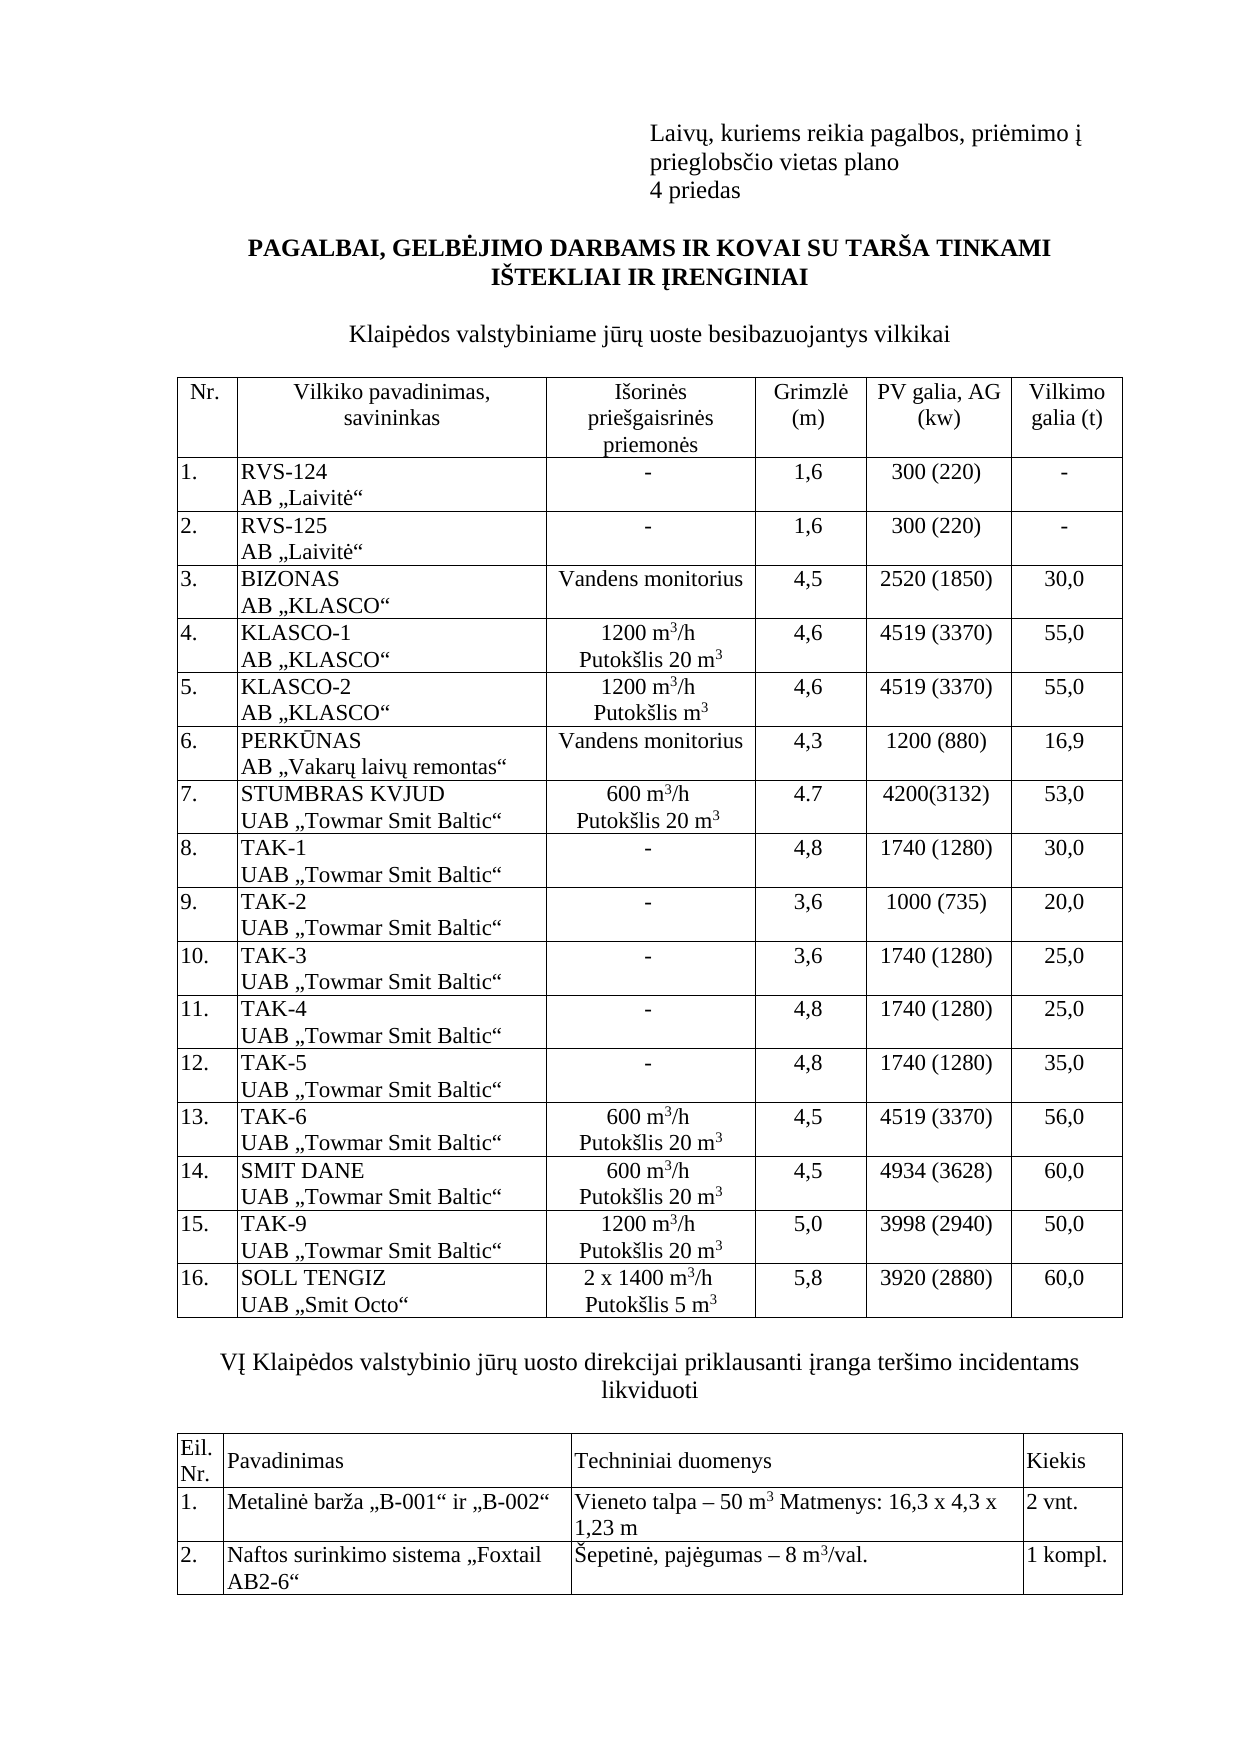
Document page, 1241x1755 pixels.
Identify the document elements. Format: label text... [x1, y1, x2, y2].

table_cell 3. [178, 566, 237, 618]
table_cell Vandens monitorius [547, 727, 755, 779]
table_cell 50,0 [1012, 1211, 1122, 1263]
table_cell 30,0 [1012, 834, 1122, 887]
table_header Išorinės priešgaisrinės priemonės [547, 378, 755, 457]
table_cell 4934 (3628) [867, 1157, 1011, 1209]
text 4 priedas [649, 176, 1122, 204]
table_cell 1,6 [756, 512, 866, 564]
table_cell PERKŪNAS AB „Vakarų laivų remontas“ [238, 727, 546, 779]
table_header Vilkimo galia (t) [1012, 378, 1122, 457]
table_cell - [1012, 512, 1122, 564]
table_cell 25,0 [1012, 942, 1122, 994]
table_cell 60,0 [1012, 1157, 1122, 1209]
table_cell 1200 (880) [867, 727, 1011, 779]
table_cell 600 m3/h Putokšlis 20 m3 [547, 781, 755, 833]
table_cell 4.7 [756, 781, 866, 833]
table_cell 1200 m3/h Putokšlis 20 m3 [547, 619, 755, 672]
table_header Vilkiko pavadinimas, savininkas [238, 378, 546, 457]
table_cell TAK-3 UAB „Towmar Smit Baltic“ [238, 942, 546, 994]
table_cell 12. [178, 1049, 237, 1102]
table_cell 4519 (3370) [867, 1103, 1011, 1156]
table_cell 1200 m3/h Putokšlis m3 [547, 673, 755, 726]
table_cell - [547, 458, 755, 511]
table_cell Vandens monitorius [547, 566, 755, 618]
table_cell 30,0 [1012, 566, 1122, 618]
table_cell 1. [178, 1488, 223, 1541]
table_cell 1740 (1280) [867, 996, 1011, 1048]
table_cell 1200 m3/h Putokšlis 20 m3 [547, 1211, 755, 1263]
table_cell - [547, 512, 755, 564]
table_cell Vieneto talpa – 50 m3 Matmenys: 16,3 x 4,3 x 1,23 m [572, 1488, 1023, 1541]
table_cell 5. [178, 673, 237, 726]
table_cell KLASCO-2 AB „KLASCO“ [238, 673, 546, 726]
table_header Pavadinimas [224, 1434, 571, 1487]
table_cell SOLL TENGIZ UAB „Smit Octo“ [238, 1264, 546, 1317]
table_cell 4,8 [756, 996, 866, 1048]
table_cell 35,0 [1012, 1049, 1122, 1102]
table_cell 13. [178, 1103, 237, 1156]
table_cell 9. [178, 888, 237, 941]
table_cell 7. [178, 781, 237, 833]
table_cell 1000 (735) [867, 888, 1011, 941]
table_cell 4,5 [756, 1103, 866, 1156]
table_cell - [547, 1049, 755, 1102]
table_cell - [547, 942, 755, 994]
table_header Eil. nr. [178, 1434, 223, 1487]
table_cell 4,6 [756, 673, 866, 726]
table_header Grimzlė (m) [756, 378, 866, 457]
table_cell 2 vnt. [1024, 1488, 1122, 1541]
table_cell 55,0 [1012, 619, 1122, 672]
table_cell 4,5 [756, 1157, 866, 1209]
table_cell 1 kompl. [1024, 1542, 1122, 1594]
table_cell TAK-5 UAB „Towmar Smit Baltic“ [238, 1049, 546, 1102]
table_cell 1. [178, 458, 237, 511]
table_cell 5,0 [756, 1211, 866, 1263]
table_cell 55,0 [1012, 673, 1122, 726]
table_cell KLASCO-1 AB „KLASCO“ [238, 619, 546, 672]
text PAGALBAI, GELBĖJIMO DARBAMS IR KOVAI SU TARŠA TINKAMI [177, 233, 1122, 262]
table_cell RVS-125 AB „Laivitė“ [238, 512, 546, 564]
text IŠTEKLIAI IR ĮRENGINIAI [177, 262, 1122, 291]
table_cell 4. [178, 619, 237, 672]
table_cell - [1012, 458, 1122, 511]
table_cell 4200(3132) [867, 781, 1011, 833]
table_cell Naftos surinkimo sistema „Foxtail AB2-6“ [224, 1542, 571, 1594]
table_cell 14. [178, 1157, 237, 1209]
table_cell 15. [178, 1211, 237, 1263]
table_cell 6. [178, 727, 237, 779]
table_cell 53,0 [1012, 781, 1122, 833]
table_cell 1,6 [756, 458, 866, 511]
table_cell 600 m3/h Putokšlis 20 m3 [547, 1103, 755, 1156]
table_cell RVS-124 AB „Laivitė“ [238, 458, 546, 511]
table_cell SMIT DANE UAB „Towmar Smit Baltic“ [238, 1157, 546, 1209]
text Laivų, kuriems reikia pagalbos, priėmimo į prieglobsčio vietas plano [649, 118, 1122, 176]
table_cell STUMBRAS KVJUD UAB „Towmar Smit Baltic“ [238, 781, 546, 833]
text Klaipėdos valstybiniame jūrų uoste besibazuojantys vilkikai [177, 319, 1122, 348]
table_cell 25,0 [1012, 996, 1122, 1048]
table_header PV galia, AG (kw) [867, 378, 1011, 457]
table_cell 8. [178, 834, 237, 887]
table_cell 3920 (2880) [867, 1264, 1011, 1317]
table_cell 4519 (3370) [867, 619, 1011, 672]
table_cell 4,5 [756, 566, 866, 618]
table_cell 1740 (1280) [867, 834, 1011, 887]
table_cell 16,9 [1012, 727, 1122, 779]
table_cell TAK-1 UAB „Towmar Smit Baltic“ [238, 834, 546, 887]
table_header Kiekis [1024, 1434, 1122, 1487]
table_cell 3,6 [756, 942, 866, 994]
table_cell 600 m3/h Putokšlis 20 m3 [547, 1157, 755, 1209]
table_cell 4,8 [756, 1049, 866, 1102]
table_cell 2. [178, 1542, 223, 1594]
table_cell 4,6 [756, 619, 866, 672]
table_cell BIZONAS AB „KLASCO“ [238, 566, 546, 618]
table_header Techniniai duomenys [572, 1434, 1023, 1487]
table_cell 11. [178, 996, 237, 1048]
table_cell Šepetinė, pajėgumas – 8 m3/val. [572, 1542, 1023, 1594]
table_cell 2 x 1400 m3/h Putokšlis 5 m3 [547, 1264, 755, 1317]
table_cell TAK-9 UAB „Towmar Smit Baltic“ [238, 1211, 546, 1263]
table_cell 300 (220) [867, 458, 1011, 511]
table_header Nr. [178, 378, 237, 457]
table_cell 4,8 [756, 834, 866, 887]
table_cell 2. [178, 512, 237, 564]
table_cell - [547, 888, 755, 941]
table_cell 56,0 [1012, 1103, 1122, 1156]
table_cell TAK-2 UAB „Towmar Smit Baltic“ [238, 888, 546, 941]
table_cell 4,3 [756, 727, 866, 779]
table_cell 3998 (2940) [867, 1211, 1011, 1263]
table_cell 1740 (1280) [867, 942, 1011, 994]
text VĮ Klaipėdos valstybinio jūrų uosto direkcijai priklausanti įranga teršimo incidentams likviduoti [177, 1347, 1122, 1404]
table_cell TAK-6 UAB „Towmar Smit Baltic“ [238, 1103, 546, 1156]
table_cell Metalinė barža „B-001“ ir „B-002“ [224, 1488, 571, 1541]
table_cell 2520 (1850) [867, 566, 1011, 618]
table_cell 16. [178, 1264, 237, 1317]
table_cell 10. [178, 942, 237, 994]
table_cell 20,0 [1012, 888, 1122, 941]
table_cell 1740 (1280) [867, 1049, 1011, 1102]
table_cell 3,6 [756, 888, 866, 941]
table_cell 60,0 [1012, 1264, 1122, 1317]
table_cell - [547, 996, 755, 1048]
table_cell TAK-4 UAB „Towmar Smit Baltic“ [238, 996, 546, 1048]
table_cell - [547, 834, 755, 887]
table_cell 5,8 [756, 1264, 866, 1317]
table_cell 300 (220) [867, 512, 1011, 564]
table_cell 4519 (3370) [867, 673, 1011, 726]
